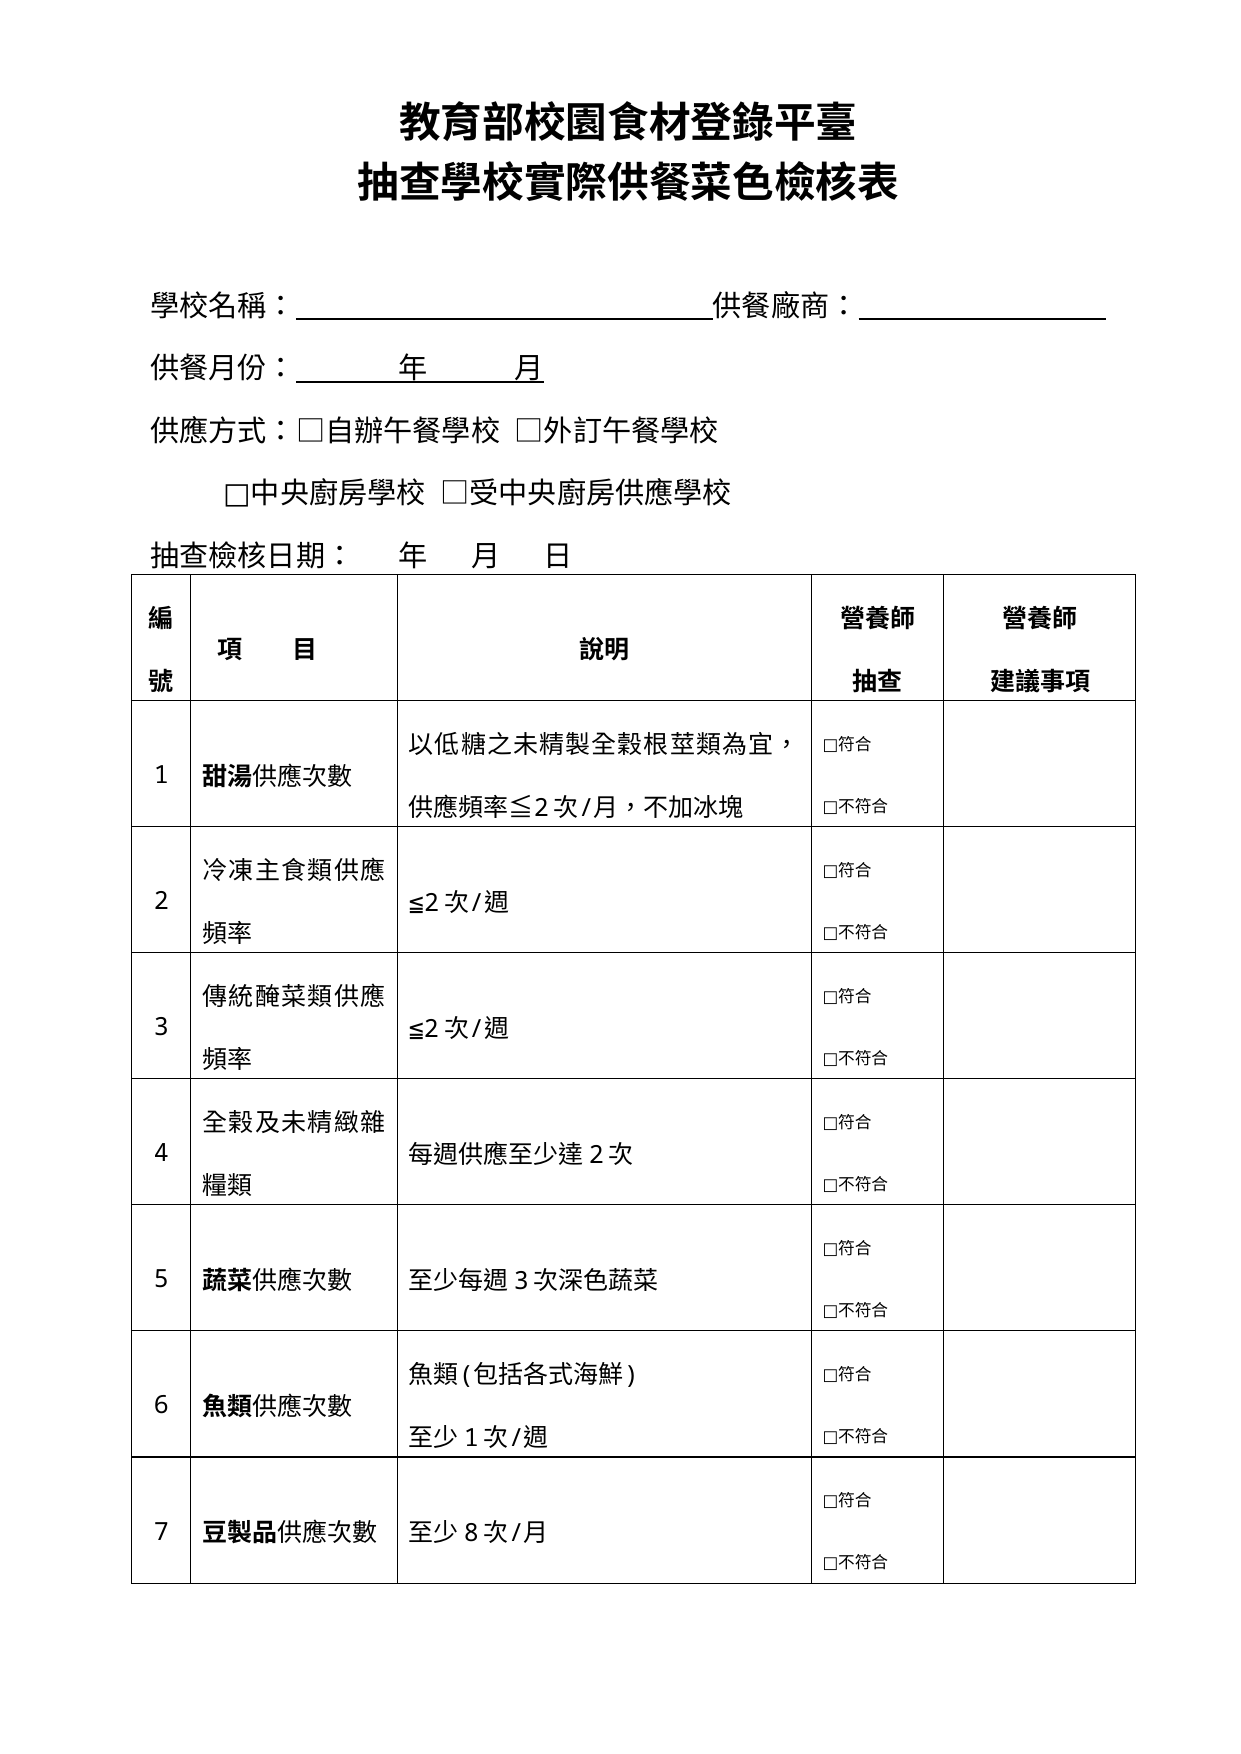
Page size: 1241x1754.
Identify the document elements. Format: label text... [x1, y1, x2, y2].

table_cell 1 [132, 701, 190, 826]
table_cell 豆製品供應次數 [191, 1458, 397, 1582]
table_header 營養師 建議事項 [944, 575, 1135, 700]
table_cell 全榖及未精緻雜糧類 [191, 1079, 397, 1204]
table_cell □符合 □不符合 [812, 1079, 943, 1204]
table_header 編號 [132, 575, 190, 700]
table_header 說明 [398, 575, 811, 700]
table_cell [944, 1331, 1135, 1456]
text 學校名稱： 供餐廠商： 供餐月份： 年 月 [150, 262, 1125, 387]
table_cell 蔬菜供應次數 [191, 1205, 397, 1330]
table_cell □符合 □不符合 [812, 1205, 943, 1330]
table_cell [944, 1205, 1135, 1330]
table_cell □符合 □不符合 [812, 827, 943, 952]
table_cell 3 [132, 953, 190, 1078]
table_cell 魚類供應次數 [191, 1331, 397, 1456]
table_cell ≦2次/週 [398, 953, 811, 1078]
table_cell [944, 701, 1135, 826]
table_cell □符合 □不符合 [812, 1458, 943, 1582]
table_cell □符合 □不符合 [812, 701, 943, 826]
table_header 營養師 抽查 [812, 575, 943, 700]
table_cell 7 [132, 1458, 190, 1582]
table_cell 4 [132, 1079, 190, 1204]
table_cell [944, 953, 1135, 1078]
table_cell [944, 1079, 1135, 1204]
table_cell [944, 827, 1135, 952]
table_cell 傳統醃菜類供應頻率 [191, 953, 397, 1078]
table_cell □符合 □不符合 [812, 953, 943, 1078]
table_cell 冷凍主食類供應頻率 [191, 827, 397, 952]
table_cell 至少每週3次深色蔬菜 [398, 1205, 811, 1330]
table_header 項 目 [191, 575, 397, 700]
table_cell ≦2次/週 [398, 827, 811, 952]
table_cell 魚類(包括各式海鮮) 至少1次/週 [398, 1331, 811, 1456]
table_cell [944, 1458, 1135, 1582]
text 供應方式：□自辦午餐學校 □外訂午餐學校 □中央廚房學校 □受中央廚房供應學校 抽查檢核日期： 年 月 日 [150, 387, 1125, 574]
table_cell 5 [132, 1205, 190, 1330]
table_cell 甜湯供應次數 [191, 701, 397, 826]
table_cell □符合 □不符合 [812, 1331, 943, 1456]
table_cell 2 [132, 827, 190, 952]
table_cell 每週供應至少達2次 [398, 1079, 811, 1204]
table_cell 6 [132, 1331, 190, 1456]
table_cell 至少8次/月 [398, 1458, 811, 1582]
table_cell 以低糖之未精製全穀根莖類為宜，供應頻率≦2次/月，不加冰塊 [398, 701, 811, 826]
